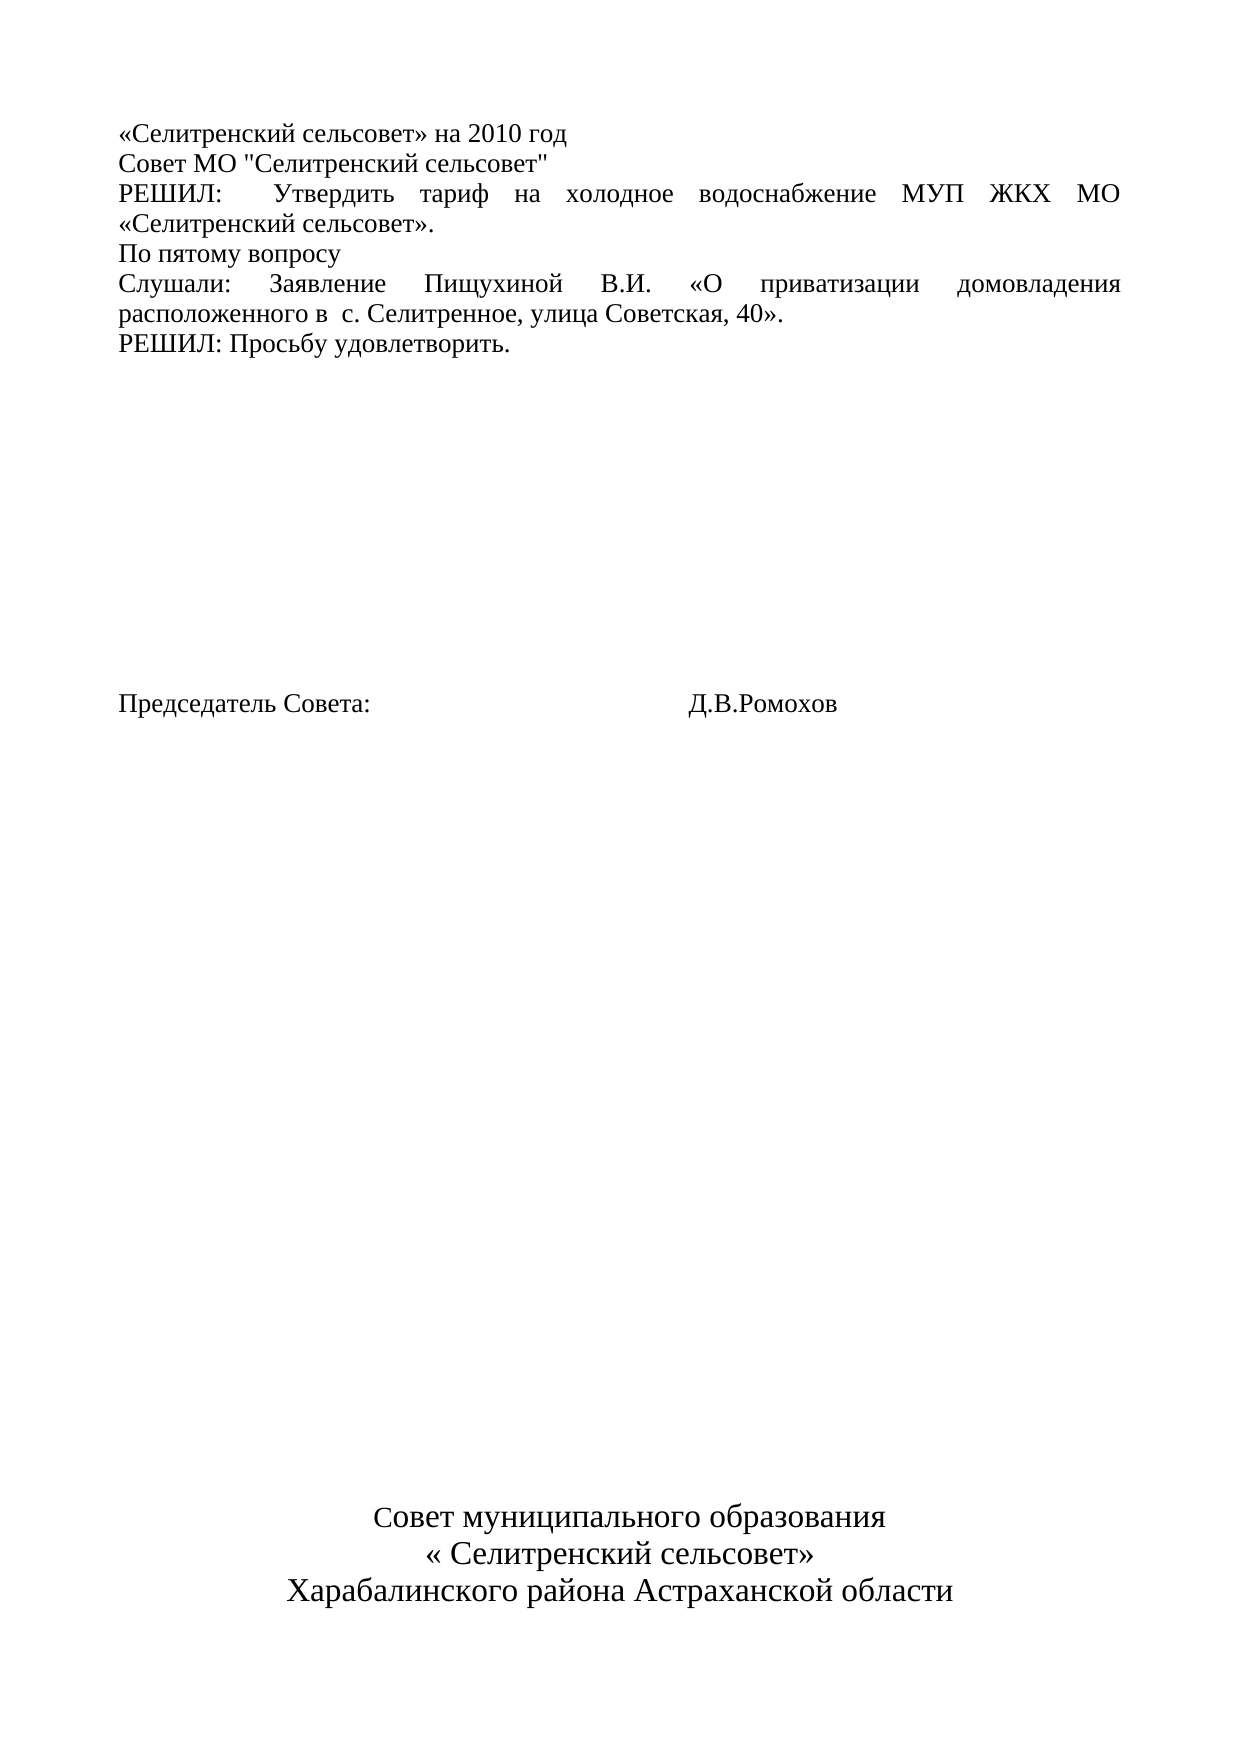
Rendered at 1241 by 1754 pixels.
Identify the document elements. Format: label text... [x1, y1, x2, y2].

text Совет МО "Селитренский сельсовет" [118, 148, 1122, 178]
text «Селитренский сельсовет» на 2010 год [118, 118, 1122, 148]
text Слушали: Заявление Пищухиной В.И. «О приватизации домовладения расположенного в с. Селитренное, улица Советская, 40». [118, 268, 1122, 328]
text РЕШИЛ: Просьбу удовлетворить. [118, 328, 1122, 358]
text РЕШИЛ: Утвердить тариф на холодное водоснабжение МУП ЖКХ МО «Селитренский сельсовет». [118, 178, 1122, 238]
text Председатель Совета: Д.В.Ромохов [118, 688, 1122, 718]
text По пятому вопросу [118, 238, 1122, 268]
text Совет муниципального образования [118, 1498, 1122, 1535]
text « Селитренский сельсовет» [118, 1535, 1122, 1572]
text Харабалинского района Астраханской области [118, 1572, 1122, 1609]
